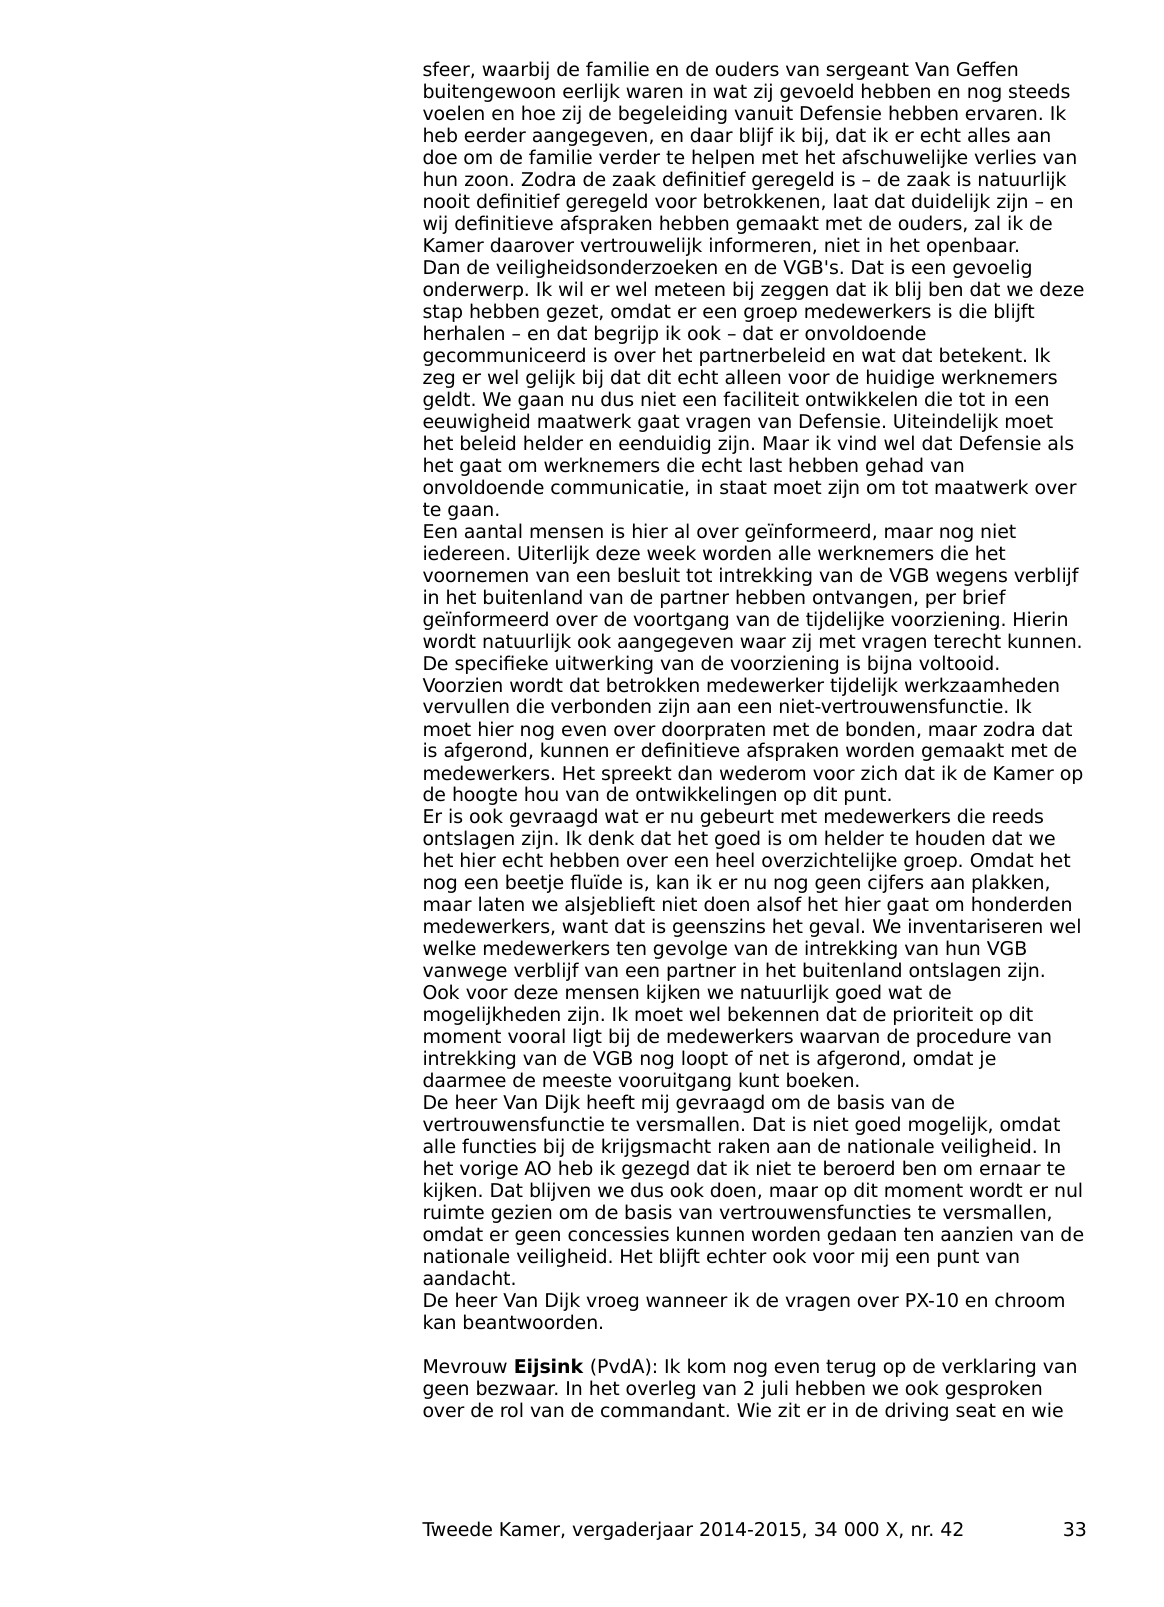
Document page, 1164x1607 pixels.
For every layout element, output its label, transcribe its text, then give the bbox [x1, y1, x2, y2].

text sfeer, waarbij de familie en de ouders van sergeant Van Geffen buitengewoon eerlijk waren in wat zij gevoeld hebben en nog steeds voelen en hoe zij de begeleiding vanuit Defensie hebben ervaren. Ik heb eerder aangegeven, en daar blijf ik bij, dat ik er echt alles aan doe om de familie verder te helpen met het afschuwelijke verlies van hun zoon. Zodra de zaak definitief geregeld is – de zaak is natuurlijk nooit definitief geregeld voor betrokkenen, laat dat duidelijk zijn – en wij definitieve afspraken hebben gemaakt met de ouders, zal ik de Kamer daarover vertrouwelijk informeren, niet in het openbaar. [422, 59, 1087, 257]
text Een aantal mensen is hier al over geïnformeerd, maar nog niet iedereen. Uiterlijk deze week worden alle werknemers die het voornemen van een besluit tot intrekking van de VGB wegens verblijf in het buitenland van de partner hebben ontvangen, per brief geïnformeerd over de voortgang van de tijdelijke voorziening. Hierin wordt natuurlijk ook aangegeven waar zij met vragen terecht kunnen. De specifieke uitwerking van de voorziening is bijna voltooid. Voorzien wordt dat betrokken medewerker tijdelijk werkzaamheden vervullen die verbonden zijn aan een niet-vertrouwensfunctie. Ik moet hier nog even over doorpraten met de bonden, maar zodra dat is afgerond, kunnen er definitieve afspraken worden gemaakt met de medewerkers. Het spreekt dan wederom voor zich dat ik de Kamer op de hoogte hou van de ontwikkelingen op dit punt. [422, 521, 1087, 806]
text De heer Van Dijk heeft mij gevraagd om de basis van de vertrouwensfunctie te versmallen. Dat is niet goed mogelijk, omdat alle functies bij de krijgsmacht raken aan de nationale veiligheid. In het vorige AO heb ik gezegd dat ik niet te beroerd ben om ernaar te kijken. Dat blijven we dus ook doen, maar op dit moment wordt er nul ruimte gezien om de basis van vertrouwensfuncties te versmallen, omdat er geen concessies kunnen worden gedaan ten aanzien van de nationale veiligheid. Het blijft echter ook voor mij een punt van aandacht. [422, 1092, 1087, 1290]
text Mevrouw Eijsink (PvdA): Ik kom nog even terug op de verklaring van geen bezwaar. In het overleg van 2 juli hebben we ook gesproken over de rol van de commandant. Wie zit er in de driving seat en wie [422, 1356, 1087, 1422]
text Er is ook gevraagd wat er nu gebeurt met medewerkers die reeds ontslagen zijn. Ik denk dat het goed is om helder te houden dat we het hier echt hebben over een heel overzichtelijke groep. Omdat het nog een beetje fluïde is, kan ik er nu nog geen cijfers aan plakken, maar laten we alsjeblieft niet doen alsof het hier gaat om honderden medewerkers, want dat is geenszins het geval. We inventariseren wel welke medewerkers ten gevolge van de intrekking van hun VGB vanwege verblijf van een partner in het buitenland ontslagen zijn. Ook voor deze mensen kijken we natuurlijk goed wat de mogelijkheden zijn. Ik moet wel bekennen dat de prioriteit op dit moment vooral ligt bij de medewerkers waarvan de procedure van intrekking van de VGB nog loopt of net is afgerond, omdat je daarmee de meeste vooruitgang kunt boeken. [422, 806, 1087, 1092]
text Dan de veiligheidsonderzoeken en de VGB's. Dat is een gevoelig onderwerp. Ik wil er wel meteen bij zeggen dat ik blij ben dat we deze stap hebben gezet, omdat er een groep medewerkers is die blijft herhalen – en dat begrijp ik ook – dat er onvoldoende gecommuniceerd is over het partnerbeleid en wat dat betekent. Ik zeg er wel gelijk bij dat dit echt alleen voor de huidige werknemers geldt. We gaan nu dus niet een faciliteit ontwikkelen die tot in een eeuwigheid maatwerk gaat vragen van Defensie. Uiteindelijk moet het beleid helder en eenduidig zijn. Maar ik vind wel dat Defensie als het gaat om werknemers die echt last hebben gehad van onvoldoende communicatie, in staat moet zijn om tot maatwerk over te gaan. [422, 257, 1087, 521]
text De heer Van Dijk vroeg wanneer ik de vragen over PX-10 en chroom kan beantwoorden. [422, 1290, 1087, 1334]
